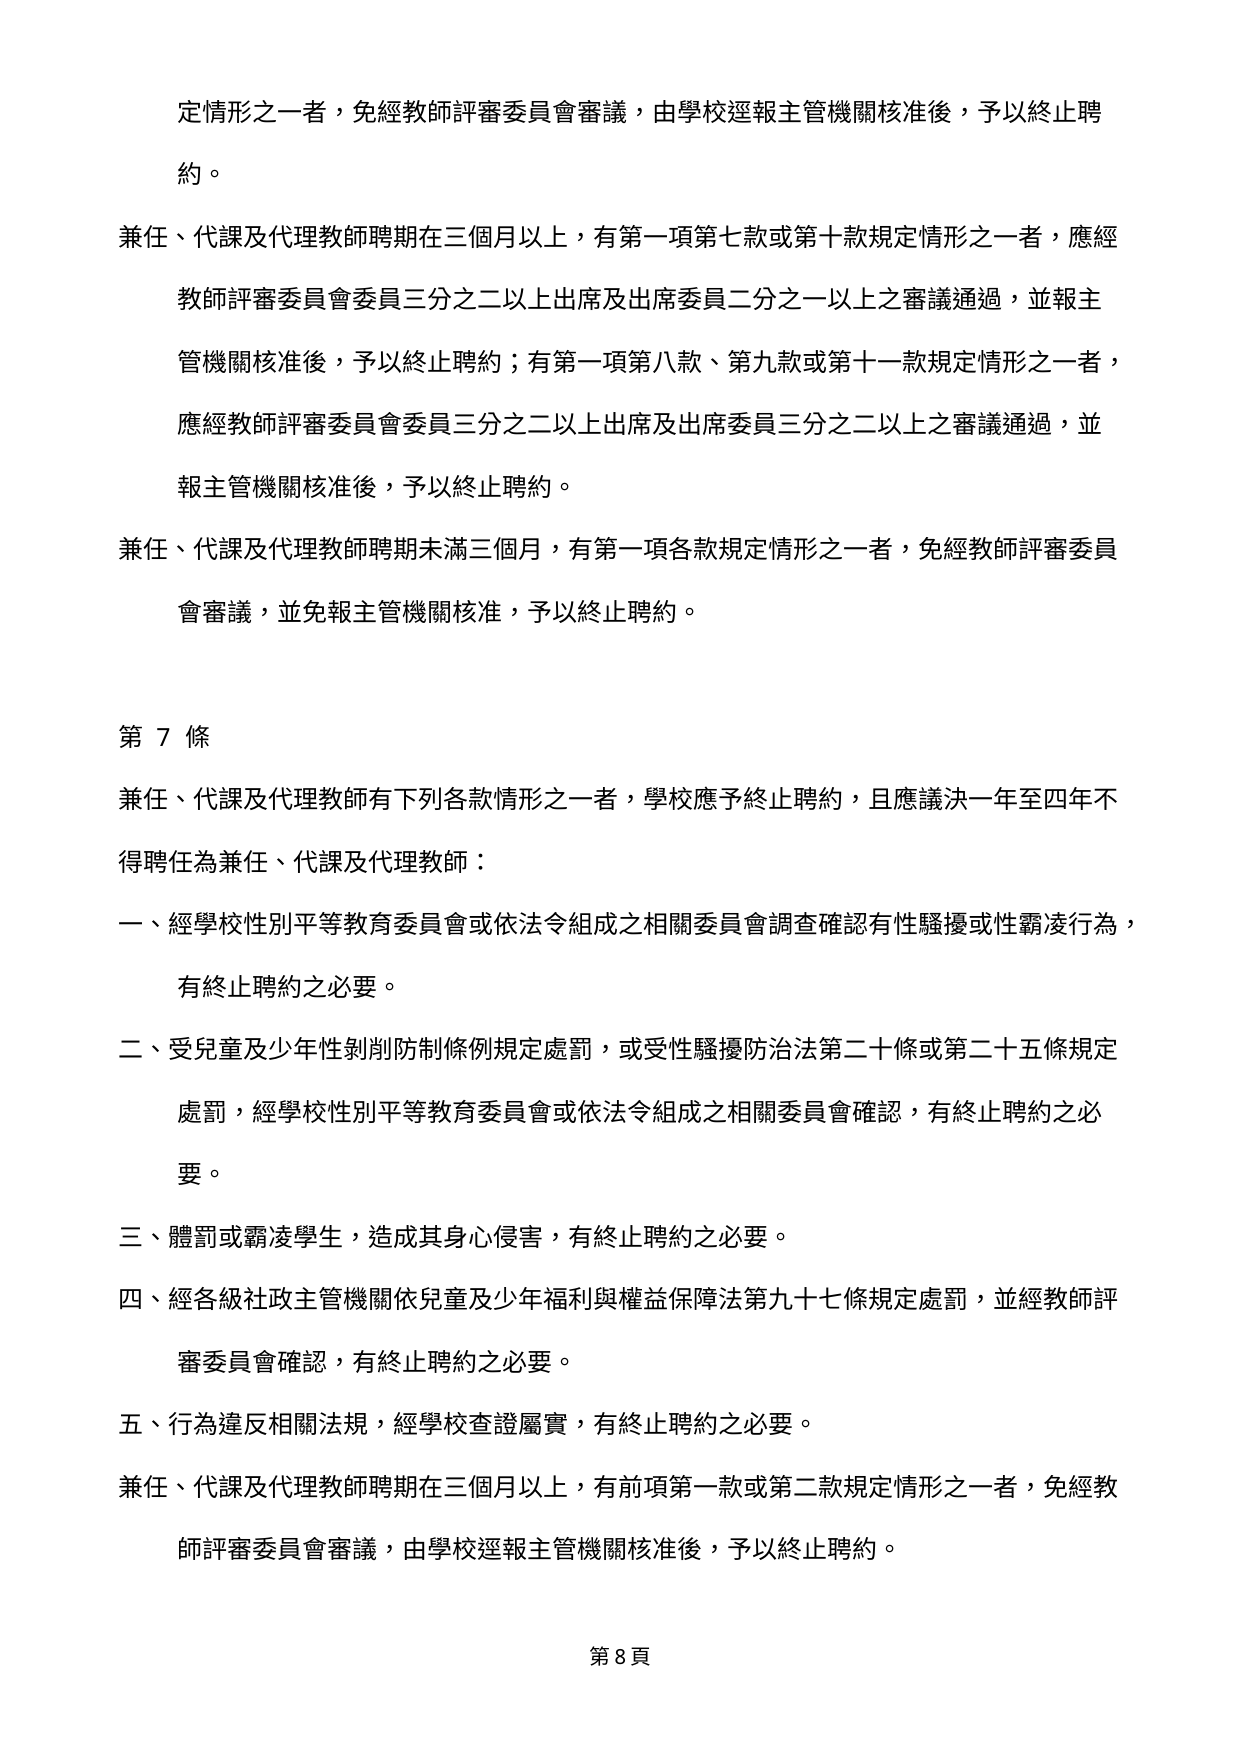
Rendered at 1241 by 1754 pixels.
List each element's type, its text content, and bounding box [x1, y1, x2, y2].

text 五、行為違反相關法規，經學校查證屬實，有終止聘約之必要。 [118, 1381, 1122, 1443]
text 兼任、代課及代理教師聘期在三個月以上，有第一項第七款或第十款規定情形之一者，應經教師評審委員會委員三分之二以上出席及出席委員二分之一以上之審議通過，並報主管機關核准後，予以終止聘約；有第一項第八款、第九款或第十一款規定情形之一者，應經教師評審委員會委員三分之二以上出席及出席委員三分之二以上之審議通過，並報主管機關核准後，予以終止聘約。 [118, 193, 1122, 506]
text 三、體罰或霸凌學生，造成其身心侵害，有終止聘約之必要。 [118, 1193, 1122, 1256]
text 第 7 條 [118, 693, 1122, 756]
text 定情形之一者，免經教師評審委員會審議，由學校逕報主管機關核准後，予以終止聘約。 [118, 68, 1122, 193]
text 二、受兒童及少年性剝削防制條例規定處罰，或受性騷擾防治法第二十條或第二十五條規定處罰，經學校性別平等教育委員會或依法令組成之相關委員會確認，有終止聘約之必要。 [118, 1006, 1122, 1193]
text 兼任、代課及代理教師有下列各款情形之一者，學校應予終止聘約，且應議決一年至四年不得聘任為兼任、代課及代理教師： [118, 756, 1122, 881]
text 兼任、代課及代理教師聘期未滿三個月，有第一項各款規定情形之一者，免經教師評審委員會審議，並免報主管機關核准，予以終止聘約。 [118, 506, 1122, 631]
text 一、經學校性別平等教育委員會或依法令組成之相關委員會調查確認有性騷擾或性霸凌行為，有終止聘約之必要。 [118, 881, 1122, 1006]
text 四、經各級社政主管機關依兒童及少年福利與權益保障法第九十七條規定處罰，並經教師評審委員會確認，有終止聘約之必要。 [118, 1256, 1122, 1381]
text 兼任、代課及代理教師聘期在三個月以上，有前項第一款或第二款規定情形之一者，免經教師評審委員會審議，由學校逕報主管機關核准後，予以終止聘約。 [118, 1443, 1122, 1568]
